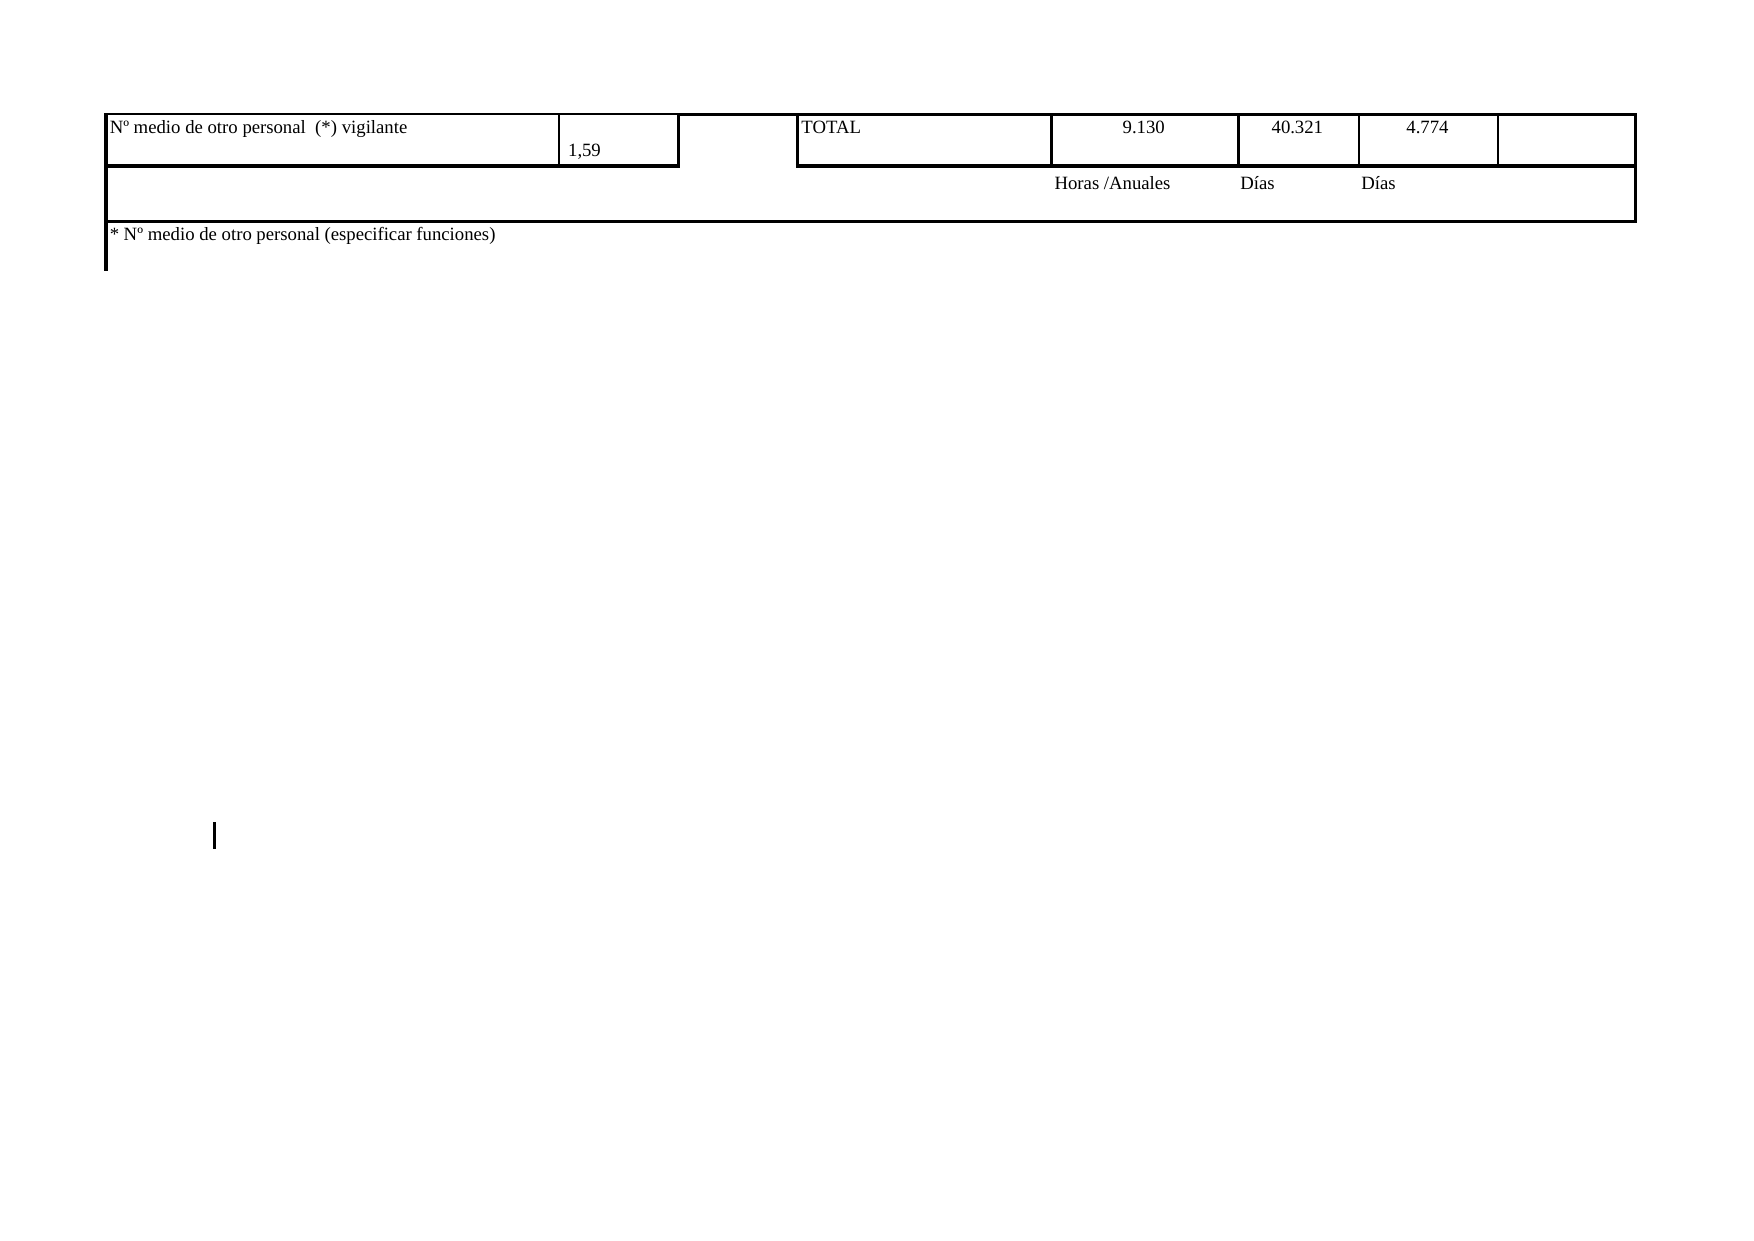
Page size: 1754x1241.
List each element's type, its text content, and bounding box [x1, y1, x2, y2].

table_cell 9.130 [1053, 116, 1237, 164]
table_cell [1498, 223, 1635, 271]
table_cell Nº medio de otro personal (*) vigilante [108, 115, 558, 164]
table_cell [1498, 168, 1634, 219]
table_cell Horas /Anuales Días Días [798, 168, 1498, 219]
table_cell [1499, 116, 1634, 164]
table_cell [559, 223, 1498, 271]
table_cell 4.774 [1360, 116, 1497, 164]
table_cell [678, 116, 797, 219]
table_cell 40.321 [1240, 116, 1358, 164]
table_cell 1,59 [560, 115, 677, 164]
table_cell * Nº medio de otro personal (especificar funciones) [108, 223, 559, 271]
table_cell [108, 168, 559, 219]
table_cell TOTAL [799, 116, 1050, 164]
table_cell [559, 168, 678, 219]
